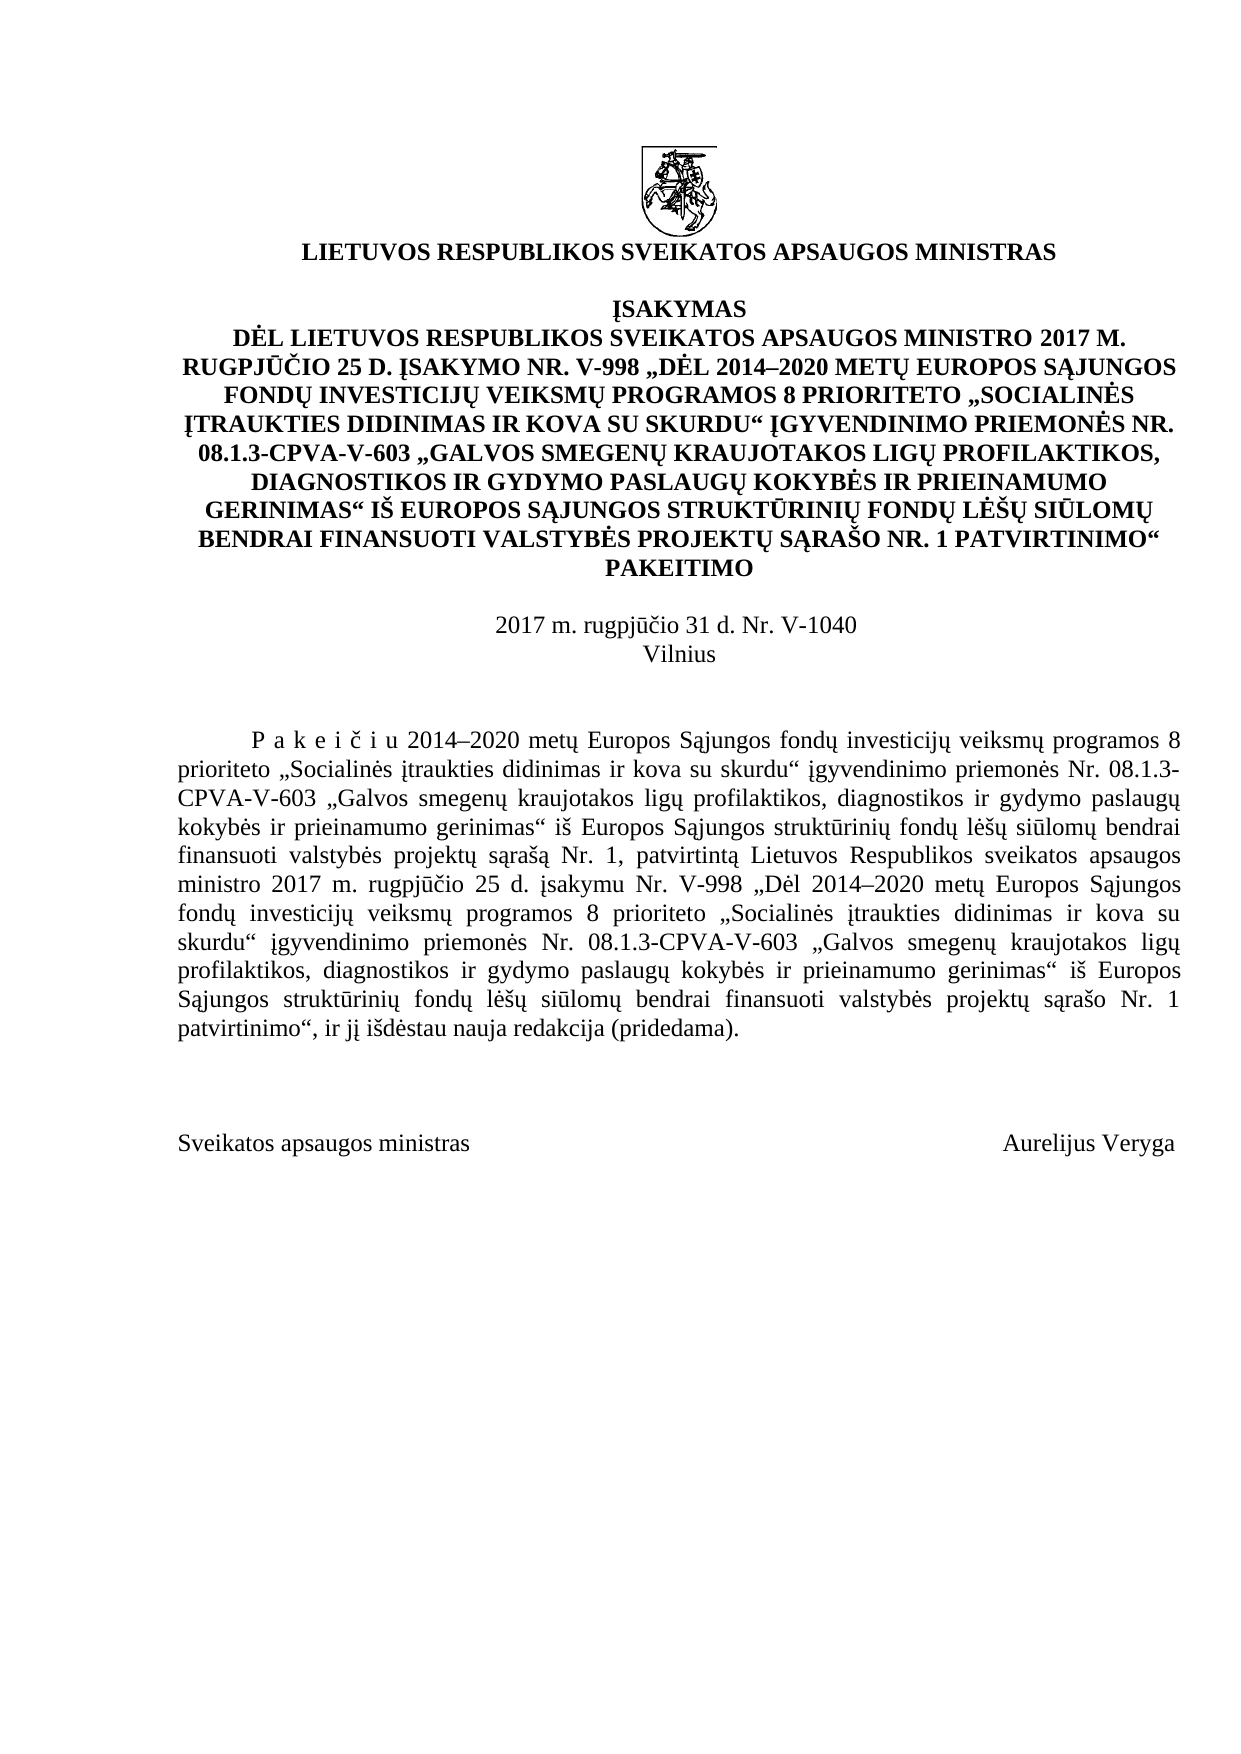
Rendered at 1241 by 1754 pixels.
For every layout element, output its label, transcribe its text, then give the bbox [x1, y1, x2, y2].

text Vilnius [177, 639, 1181, 668]
text 2017 m. rugpjūčio 31 d. Nr. V-1040 [177, 611, 1181, 639]
text LIETUVOS RESPUBLIKOS SVEIKATOS APSAUGOS MINISTRAS [177, 237, 1181, 266]
text DĖL LIETUVOS RESPUBLIKOS SVEIKATOS APSAUGOS MINISTRO 2017 M. RUGPJŪČIO 25 D. ĮSAKYMO NR. V-998 „DĖL 2014–2020 METŲ EUROPOS SĄJUNGOS FONDŲ INVESTICIJŲ VEIKSMŲ PROGRAMOS 8 PRIORITETO „SOCIALINĖS ĮTRAUKTIES DIDINIMAS IR KOVA SU SKURDU“ ĮGYVENDINIMO PRIEMONĖS NR. 08.1.3-CPVA-V-603 „GALVOS SMEGENŲ KRAUJOTAKOS LIGŲ PROFILAKTIKOS, DIAGNOSTIKOS IR GYDYMO PASLAUGŲ KOKYBĖS IR PRIEINAMUMO GERINIMAS“ IŠ EUROPOS SĄJUNGOS STRUKTŪRINIŲ FONDŲ LĖŠŲ SIŪLOMŲ BENDRAI FINANSUOTI VALSTYBĖS PROJEKTŲ SĄRAŠO NR. 1 PATVIRTINIMO“ PAKEITIMO [177, 323, 1181, 582]
text ĮSAKYMAS [177, 294, 1181, 323]
text Sveikatos apsaugos ministras Aurelijus Veryga [177, 1128, 1181, 1157]
text P a k e i č i u 2014–2020 metų Europos Sąjungos fondų investicijų veiksmų programos 8 prioriteto „Socialinės įtraukties didinimas ir kova su skurdu“ įgyvendinimo priemonės Nr. 08.1.3-CPVA-V-603 „Galvos smegenų kraujotakos ligų profilaktikos, diagnostikos ir gydymo paslaugų kokybės ir prieinamumo gerinimas“ iš Europos Sąjungos struktūrinių fondų lėšų siūlomų bendrai finansuoti valstybės projektų sąrašą Nr. 1, patvirtintą Lietuvos Respublikos sveikatos apsaugos ministro 2017 m. rugpjūčio 25 d. įsakymu Nr. V-998 „Dėl 2014–2020 metų Europos Sąjungos fondų investicijų veiksmų programos 8 prioriteto „Socialinės įtraukties didinimas ir kova su skurdu“ įgyvendinimo priemonės Nr. 08.1.3-CPVA-V-603 „Galvos smegenų kraujotakos ligų profilaktikos, diagnostikos ir gydymo paslaugų kokybės ir prieinamumo gerinimas“ iš Europos Sąjungos struktūrinių fondų lėšų siūlomų bendrai finansuoti valstybės projektų sąrašo Nr. 1 patvirtinimo“, ir jį išdėstau nauja redakcija (pridedama). [177, 726, 1181, 1042]
